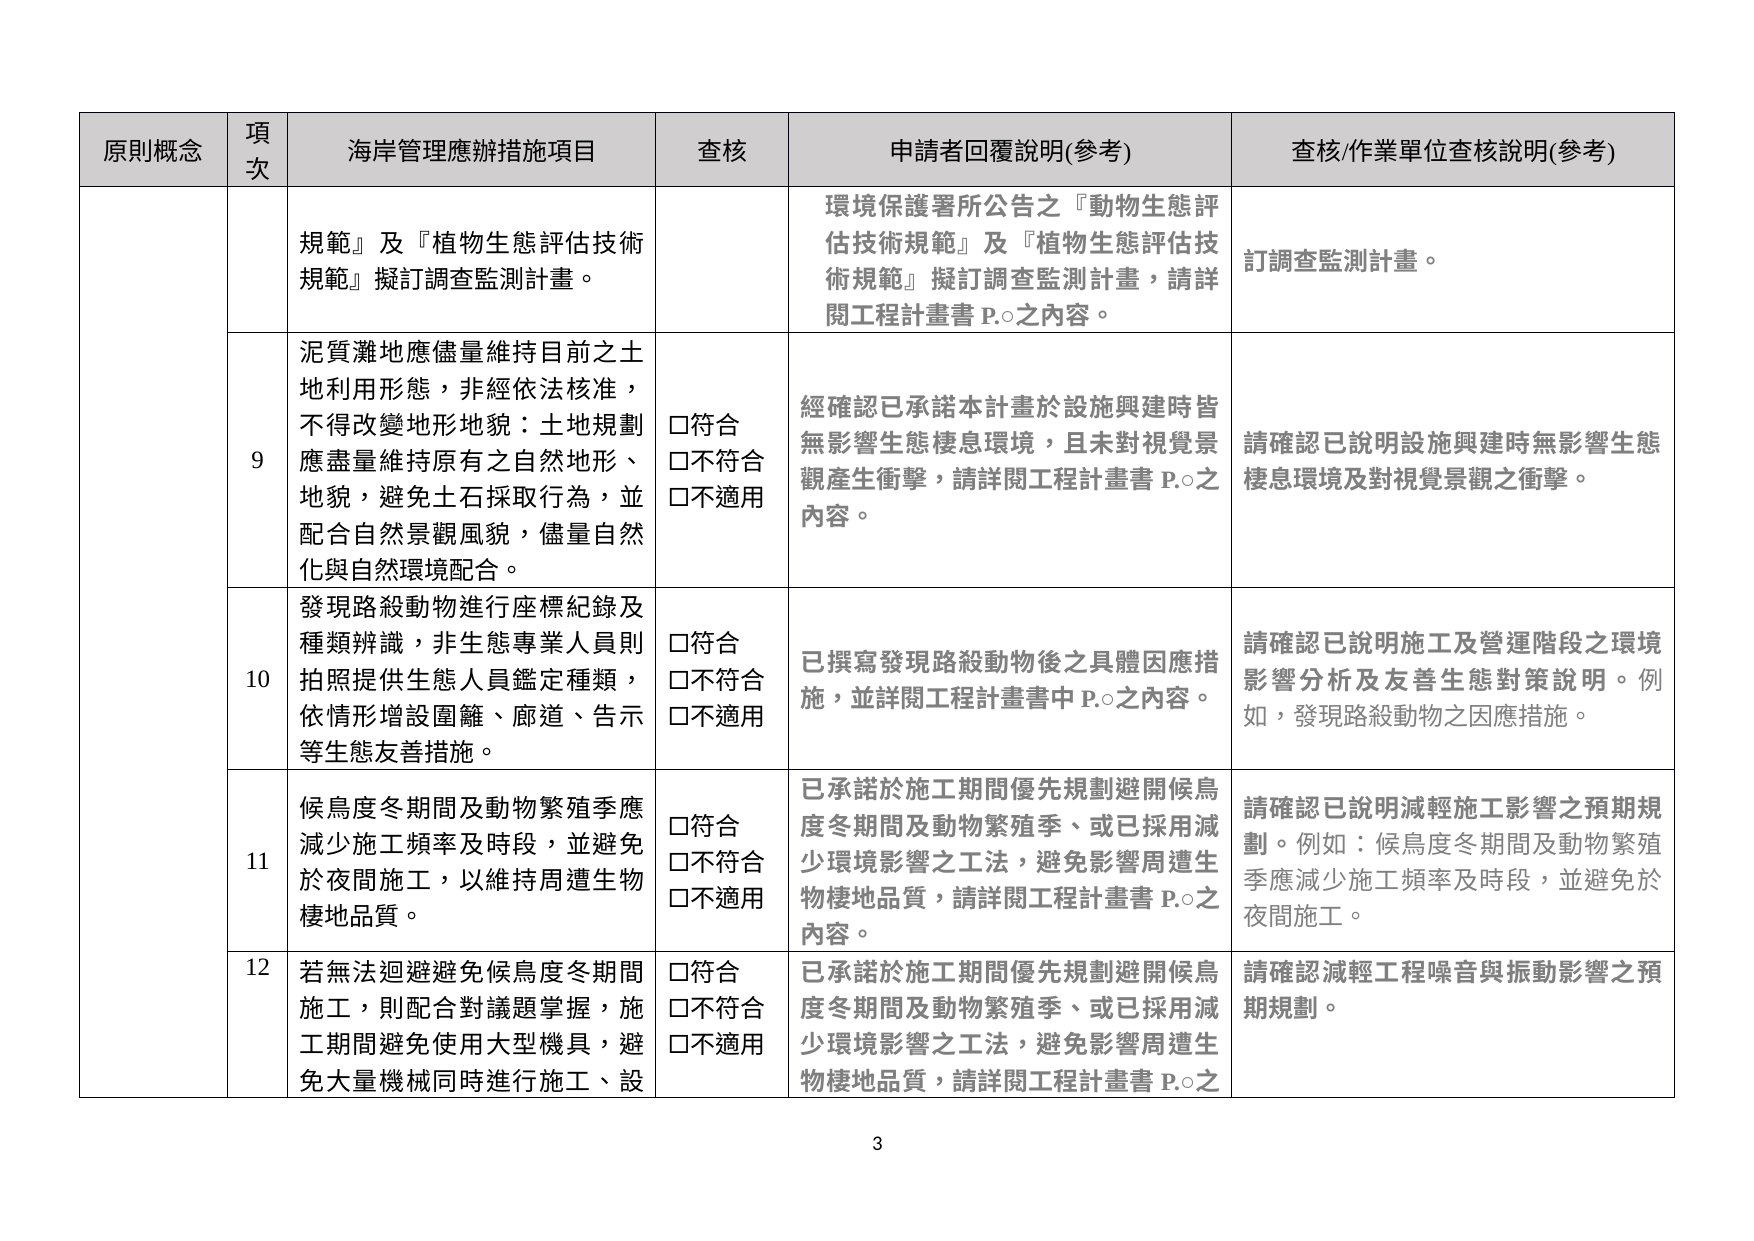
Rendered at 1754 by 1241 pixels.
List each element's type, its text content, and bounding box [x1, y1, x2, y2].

table_header 查核 [656, 113, 788, 186]
table_cell 10 [228, 588, 287, 769]
table_cell 請確認減輕工程噪音與振動影響之預期規劃。 [1232, 952, 1674, 1097]
table_cell 已承諾於施工期間優先規劃避開候鳥度冬期間及動物繁殖季、或已採用減少環境影響之工法，避免影響周遭生物棲地品質，請詳閱工程計畫書P.○之 [789, 952, 1231, 1097]
table_header 海岸管理應辦措施項目 [288, 113, 655, 186]
table_cell 符合 不符合 不適用 [656, 333, 788, 587]
table_cell 符合 不符合 不適用 [656, 588, 788, 769]
table_cell 9 [228, 333, 287, 587]
table_cell 規範』及『植物生態評估技術規範』擬訂調查監測計畫。 [288, 187, 655, 332]
table_cell 請確認已說明施工及營運階段之環境影響分析及友善生態對策說明。例如，發現路殺動物之因應措施。 [1232, 588, 1674, 769]
table_cell 請確認已說明設施興建時無影響生態棲息環境及對視覺景觀之衝擊。 [1232, 333, 1674, 587]
table_cell [228, 187, 287, 332]
table_cell [656, 187, 788, 332]
table_cell 候鳥度冬期間及動物繁殖季應減少施工頻率及時段，並避免於夜間施工，以維持周遭生物棲地品質。 [288, 770, 655, 951]
table_cell 經確認已承諾本計畫於設施興建時皆無影響生態棲息環境，且未對視覺景觀產生衝擊，請詳閱工程計畫書P.○之內容。 [789, 333, 1231, 587]
table_cell 12 [228, 952, 287, 1097]
table_cell 環境保護署所公告之『動物生態評估技術規範』及『植物生態評估技術規範』擬訂調查監測計畫，請詳閱工程計畫書P.○之內容。 [789, 187, 1231, 332]
table_cell 已承諾於施工期間優先規劃避開候鳥度冬期間及動物繁殖季、或已採用減少環境影響之工法，避免影響周遭生物棲地品質，請詳閱工程計畫書P.○之內容。 [789, 770, 1231, 951]
table_header 項次 [228, 113, 287, 186]
table_cell 已撰寫發現路殺動物後之具體因應措施，並詳閱工程計畫書中P.○之內容。 [789, 588, 1231, 769]
table_header 原則概念 [80, 113, 227, 186]
table_header 申請者回覆說明(參考) [789, 113, 1231, 186]
table_cell 符合 不符合 不適用 [656, 952, 788, 1097]
table_cell [80, 187, 227, 1097]
table_cell 符合 不符合 不適用 [656, 770, 788, 951]
table_header 查核/作業單位查核說明(參考) [1232, 113, 1674, 186]
table_cell 請確認已說明減輕施工影響之預期規劃。例如：候鳥度冬期間及動物繁殖季應減少施工頻率及時段，並避免於夜間施工。 [1232, 770, 1674, 951]
table_cell 11 [228, 770, 287, 951]
table_cell 泥質灘地應儘量維持目前之土地利用形態，非經依法核准，不得改變地形地貌：土地規劃應盡量維持原有之自然地形、地貌，避免土石採取行為，並配合自然景觀風貌，儘量自然化與自然環境配合。 [288, 333, 655, 587]
table_cell 若無法迴避避免候鳥度冬期間施工，則配合對議題掌握，施工期間避免使用大型機具，避免大量機械同時進行施工、設 [288, 952, 655, 1097]
table_cell 訂調查監測計畫。 [1232, 187, 1674, 332]
table_cell 發現路殺動物進行座標紀錄及種類辨識，非生態專業人員則拍照提供生態人員鑑定種類，依情形增設圍籬、廊道、告示等生態友善措施。 [288, 588, 655, 769]
